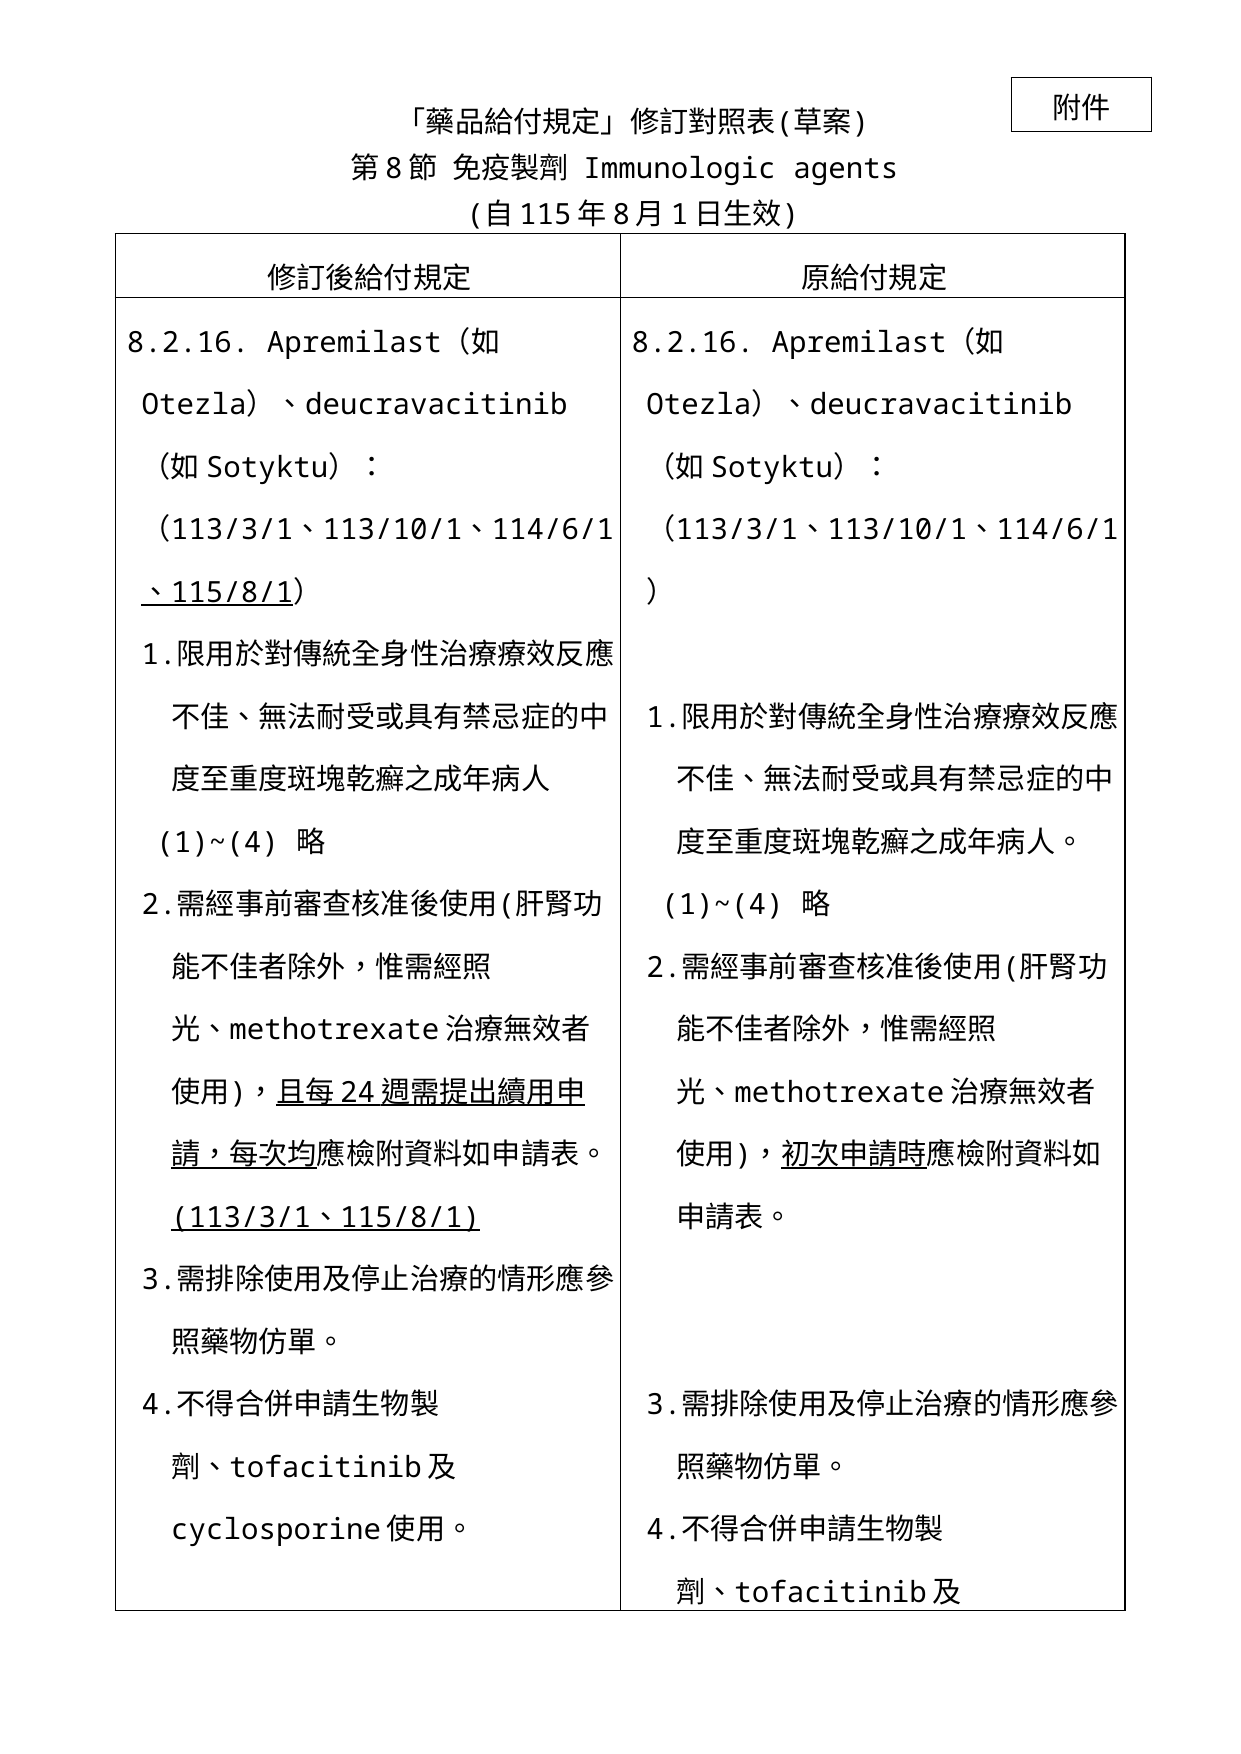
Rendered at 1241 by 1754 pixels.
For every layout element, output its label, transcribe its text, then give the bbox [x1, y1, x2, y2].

table_cell 8.2.16. Apremilast（如Otezla）、deucravacitinib（如Sotyktu）：（113/3/1、113/10/1、114/6/1、115/8/1） 1.限用於對傳統全身性治療療效反應不佳、無法耐受或具有禁忌症的中度至重度斑塊乾癬之成年病人 (1)~(4) 略 2.需經事前審查核准後使用(肝腎功能不佳者除外，惟需經照光、methotrexate治療無效者使用)，且每24週需提出續用申請，每次均應檢附資料如申請表。(113/3/1、115/8/1) 3.需排除使用及停止治療的情形應參照藥物仿單。 4.不得合併申請生物製劑、tofacitinib及cyclosporine使用。 [116, 298, 620, 1610]
table_cell 8.2.16. Apremilast（如Otezla）、deucravacitinib（如Sotyktu）：（113/3/1、113/10/1、114/6/1） 1.限用於對傳統全身性治療療效反應不佳、無法耐受或具有禁忌症的中度至重度斑塊乾癬之成年病人。 (1)~(4) 略 2.需經事前審查核准後使用(肝腎功能不佳者除外，惟需經照光、methotrexate治療無效者使用)，初次申請時應檢附資料如申請表。 3.需排除使用及停止治療的情形應參照藥物仿單。 4.不得合併申請生物製劑、tofacitinib及cyclosporine使用。 備註：略 ◎附表二十四之七：全民健康保險乾癬使用apremilast、deucravacitinib申請表（113/3/1、114/6/1） [621, 298, 1124, 1610]
table_header 修訂後給付規定 [116, 234, 620, 297]
text 附件 [1027, 85, 1136, 123]
text 「藥品給付規定」修訂對照表(草案) [100, 96, 1165, 142]
text 「藥品給付規定」修訂對照表(草案) [1012, 78, 1151, 131]
text (自115年8月1日生效) [100, 187, 1165, 233]
text 第8節 免疫製劑 Immunologic agents [100, 142, 1165, 187]
table_header 原給付規定 [621, 234, 1124, 297]
